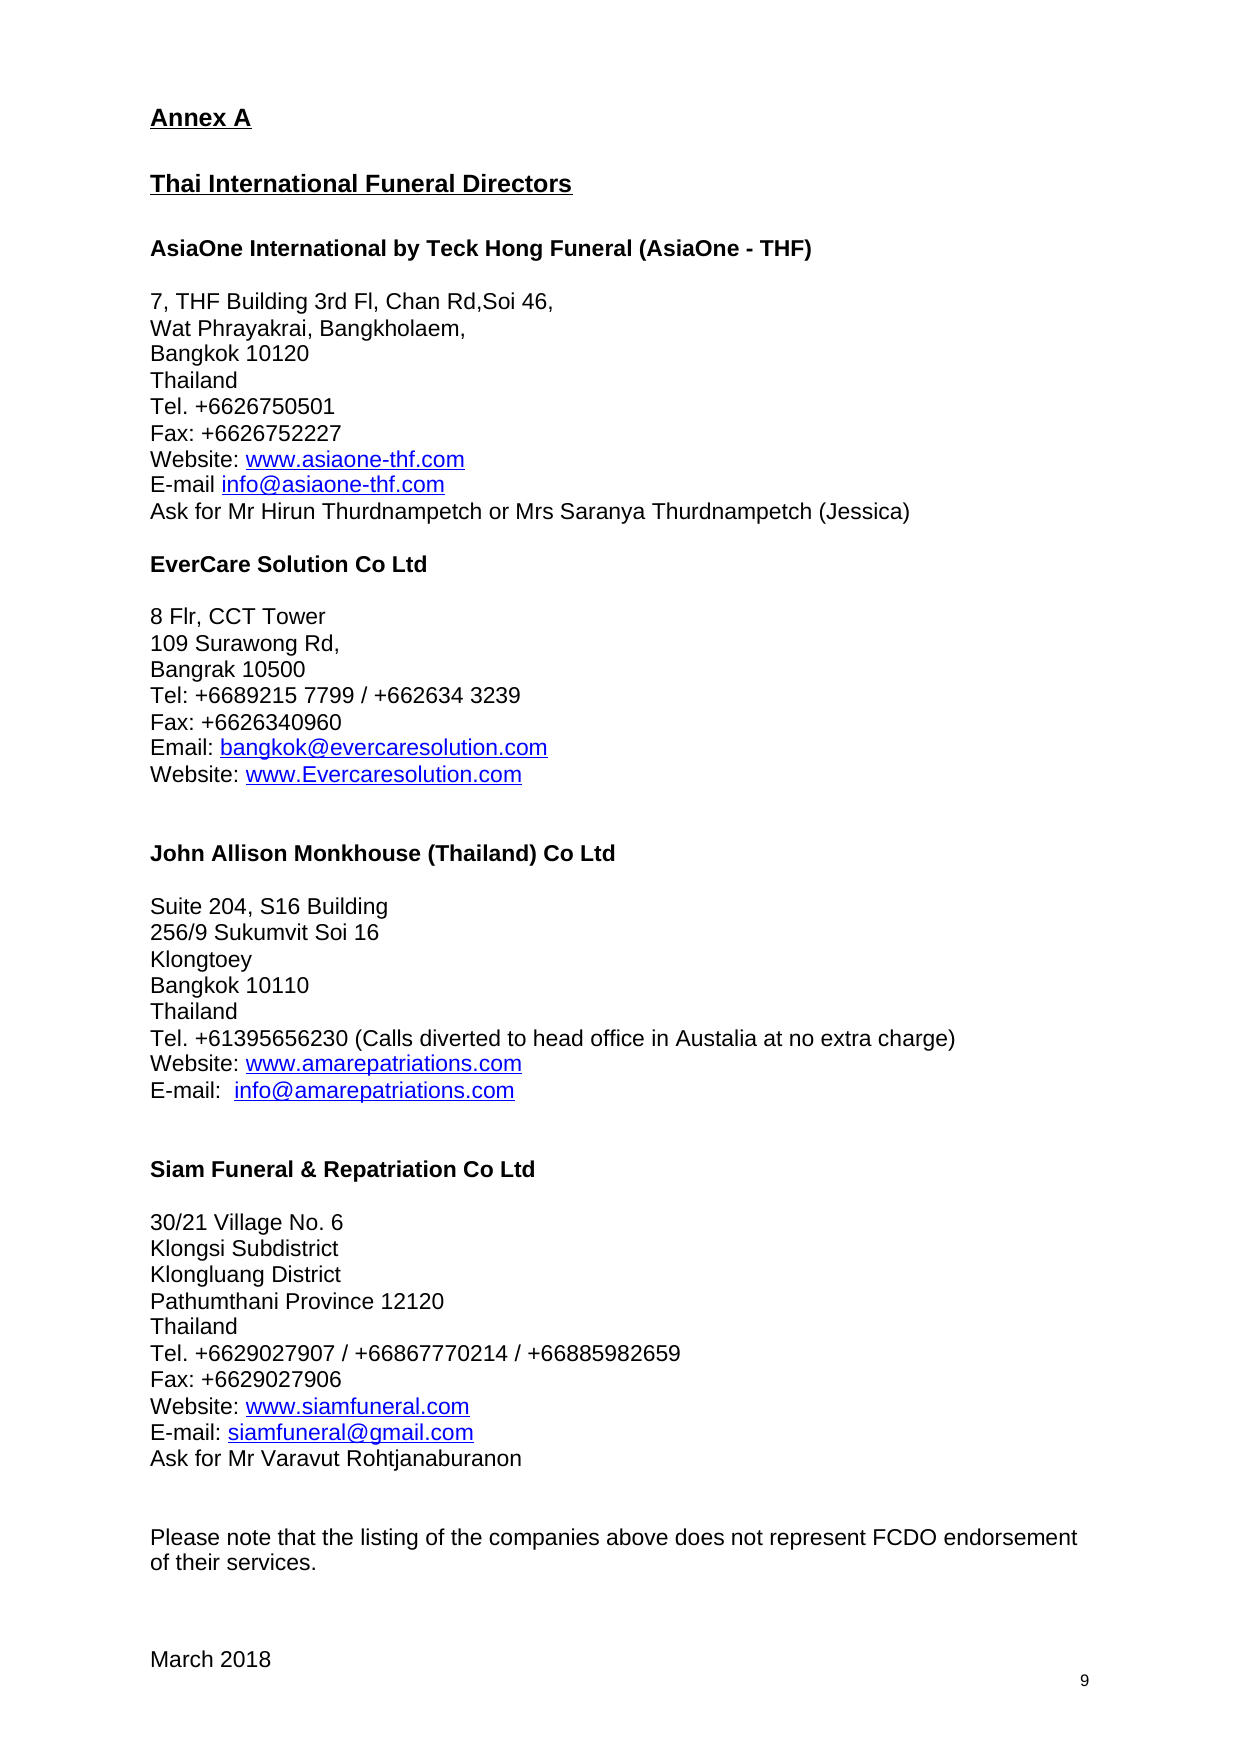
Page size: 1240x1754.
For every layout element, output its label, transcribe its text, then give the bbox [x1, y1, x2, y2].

text Klongsi Subdistrict [150, 1235, 1089, 1261]
text Tel. +6629027907 / +66867770214 / +66885982659 [150, 1340, 1089, 1366]
text AsiaOne International by Teck Hong Funeral (AsiaOne - THF) [150, 235, 1089, 261]
text Thailand [150, 998, 1089, 1025]
text Bangrak 10500 [150, 656, 1089, 682]
text Bangkok 10110 [150, 972, 1089, 998]
text Bangkok 10120 [150, 341, 1089, 367]
text Fax: +6626752227 [150, 419, 1089, 446]
text 109 Surawong Rd, [150, 630, 1089, 656]
text 256/9 Sukumvit Soi 16 [150, 919, 1089, 946]
text Fax: +6626340960 [150, 709, 1089, 735]
text Wat Phrayakrai, Bangkholaem, [150, 314, 1089, 341]
text E-mail info@asiaone-thf.com [150, 472, 1089, 498]
text Website: www.asiaone-thf.com [150, 446, 1089, 472]
text Tel. +6626750501 [150, 393, 1089, 419]
text E-mail: info@amarepatriations.com [150, 1077, 1089, 1103]
text Website: www.siamfuneral.com [150, 1393, 1089, 1419]
text Klongluang District [150, 1261, 1089, 1288]
text Pathumthani Province 12120 [150, 1288, 1089, 1314]
text EverCare Solution Co Ltd [150, 551, 1089, 577]
text John Allison Monkhouse (Thailand) Co Ltd [150, 840, 1089, 866]
text Tel. +61395656230 (Calls diverted to head office in Austalia at no extra charge) [150, 1025, 1089, 1051]
text Ask for Mr Hirun Thurdnampetch or Mrs Saranya Thurdnampetch (Jessica) [150, 498, 1089, 524]
text 7, THF Building 3rd Fl, Chan Rd,Soi 46, [150, 288, 1089, 314]
text Ask for Mr Varavut Rohtjanaburanon [150, 1446, 1089, 1471]
text Fax: +6629027906 [150, 1366, 1089, 1393]
text Thai International Funeral Directors [150, 169, 1089, 198]
text Thailand [150, 367, 1089, 393]
text Siam Funeral & Repatriation Co Ltd [150, 1156, 1089, 1182]
text 9 [150, 1672, 1089, 1690]
text Thailand [150, 1314, 1089, 1340]
text Please note that the listing of the companies above does not represent FCDO endorsement of their services. [150, 1525, 1085, 1576]
text 30/21 Village No. 6 [150, 1209, 1089, 1235]
text Klongtoey [150, 946, 1089, 972]
text Annex A [150, 103, 1089, 132]
text Tel: +6689215 7799 / +662634 3239 [150, 682, 1089, 709]
text Suite 204, S16 Building [150, 893, 1089, 919]
text March 2018 [150, 1646, 1089, 1672]
text Website: www.amarepatriations.com [150, 1051, 1089, 1077]
text 8 Flr, CCT Tower [150, 603, 1089, 630]
text E-mail: siamfuneral@gmail.com [150, 1419, 1089, 1446]
text Website: www.Evercaresolution.com [150, 761, 1089, 787]
text Email: bangkok@evercaresolution.com [150, 735, 1089, 761]
